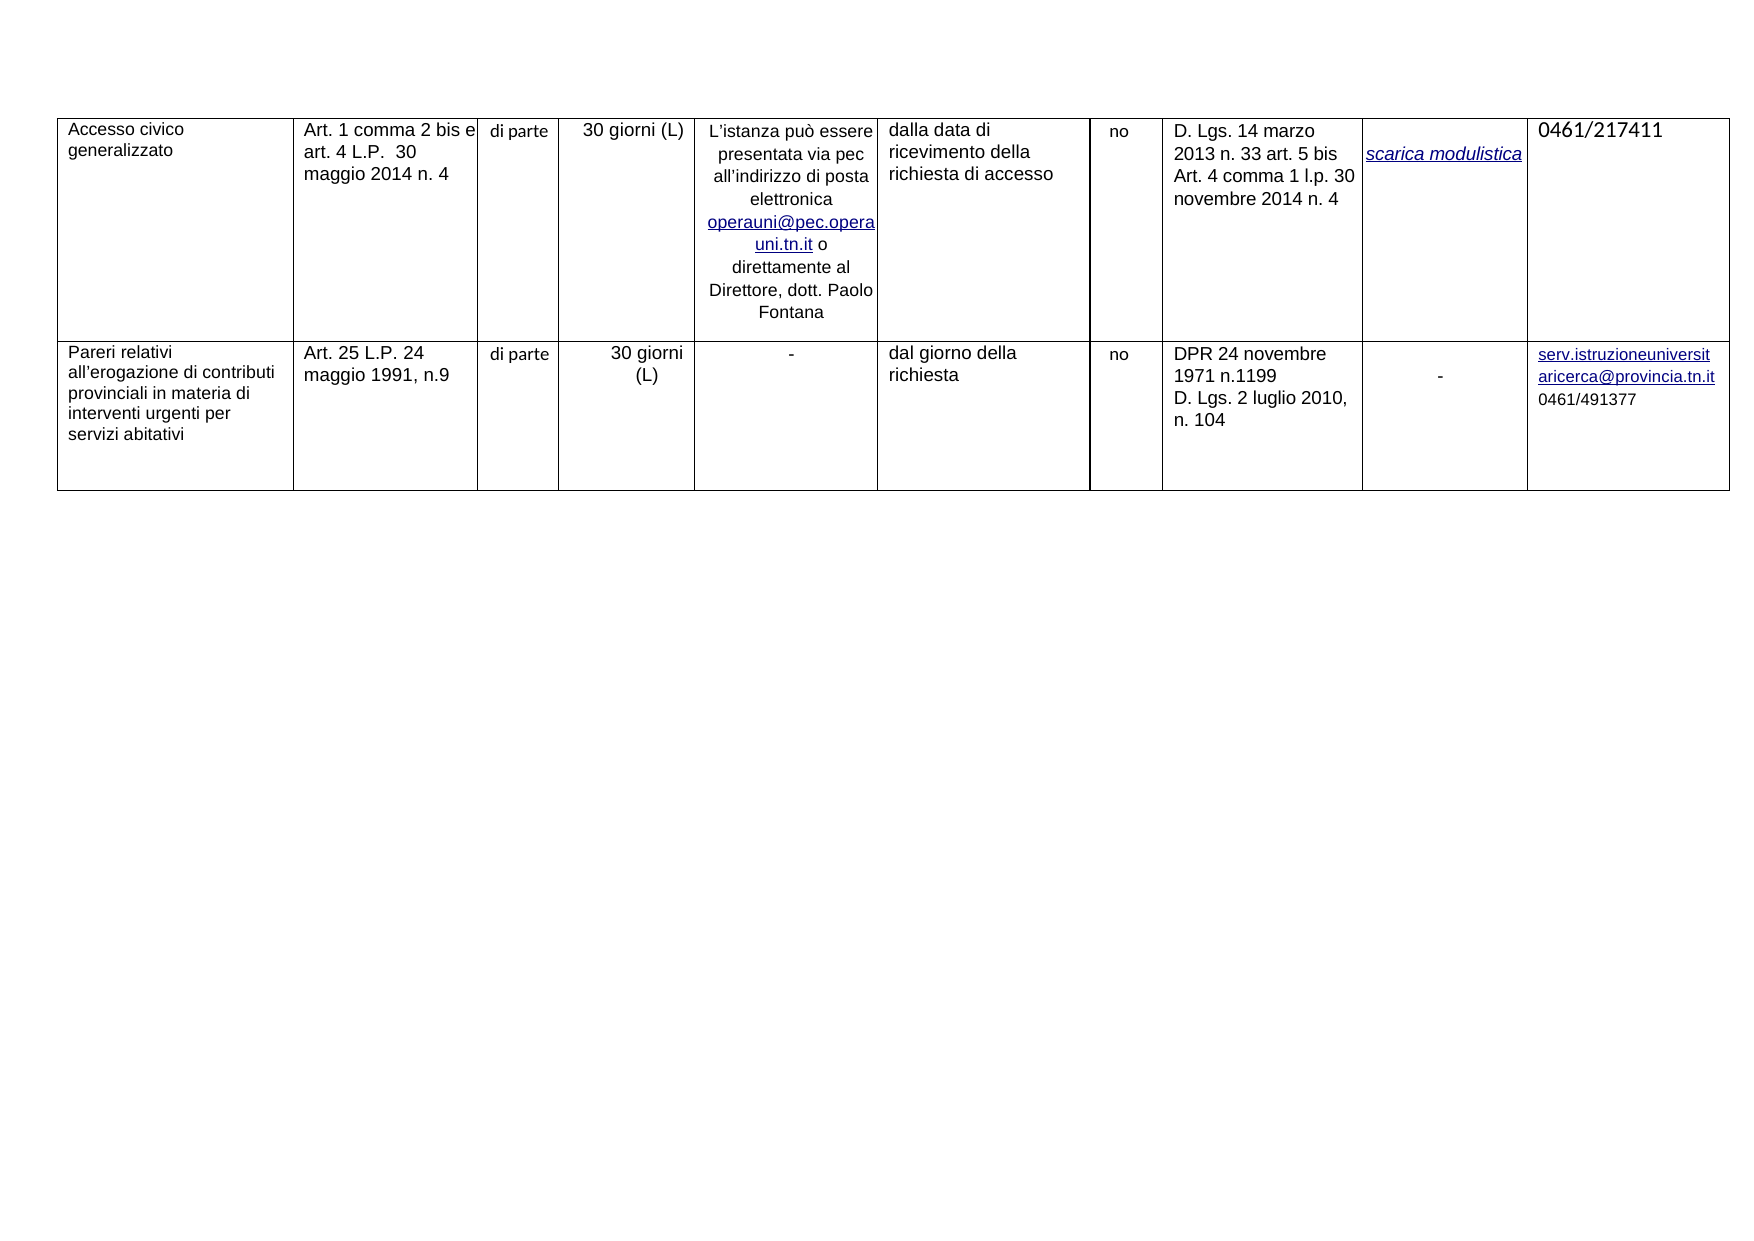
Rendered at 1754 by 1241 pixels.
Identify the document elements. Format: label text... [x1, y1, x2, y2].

table_cell no [1091, 119, 1162, 341]
table_cell L’istanza può essere presentata via pec all’indirizzo di posta elettronica operauni@pec.operauni.tn.it o direttamente al Direttore, dott. Paolo Fontana [695, 119, 877, 341]
table_cell - [695, 342, 877, 490]
table_cell dal giorno della richiesta [878, 342, 1089, 490]
table_cell 30 giorni (L) [559, 342, 694, 490]
table_cell dalla data di ricevimento della richiesta di accesso [878, 119, 1089, 341]
table_cell - [1363, 342, 1527, 490]
table_cell DPR 24 novembre 1971 n.1199 D. Lgs. 2 luglio 2010, n. 104 [1163, 342, 1362, 490]
table_cell di parte [478, 342, 558, 490]
table_cell Art. 1 comma 2 bis e art. 4 L.P. 30 maggio 2014 n. 4 [294, 119, 477, 341]
table_cell Pareri relativi all’erogazione di contributi provinciali in materia di interventi urgenti per servizi abitativi [58, 342, 293, 490]
table_cell 30 giorni (L) [559, 119, 694, 341]
table_cell di parte [478, 119, 558, 341]
table_cell D. Lgs. 14 marzo 2013 n. 33 art. 5 bis Art. 4 comma 1 l.p. 30 novembre 2014 n. 4 [1163, 119, 1362, 341]
table_cell Art. 25 L.P. 24 maggio 1991, n.9 [294, 342, 477, 490]
table_cell scarica modulistica [1363, 119, 1527, 341]
table_cell 0461/217411 [1528, 119, 1729, 341]
table_cell no [1091, 342, 1162, 490]
table_cell Accesso civico generalizzato [58, 119, 293, 341]
table_cell serv.istruzioneuniversitaricerca@provincia.tn.it 0461/491377 [1528, 342, 1729, 490]
